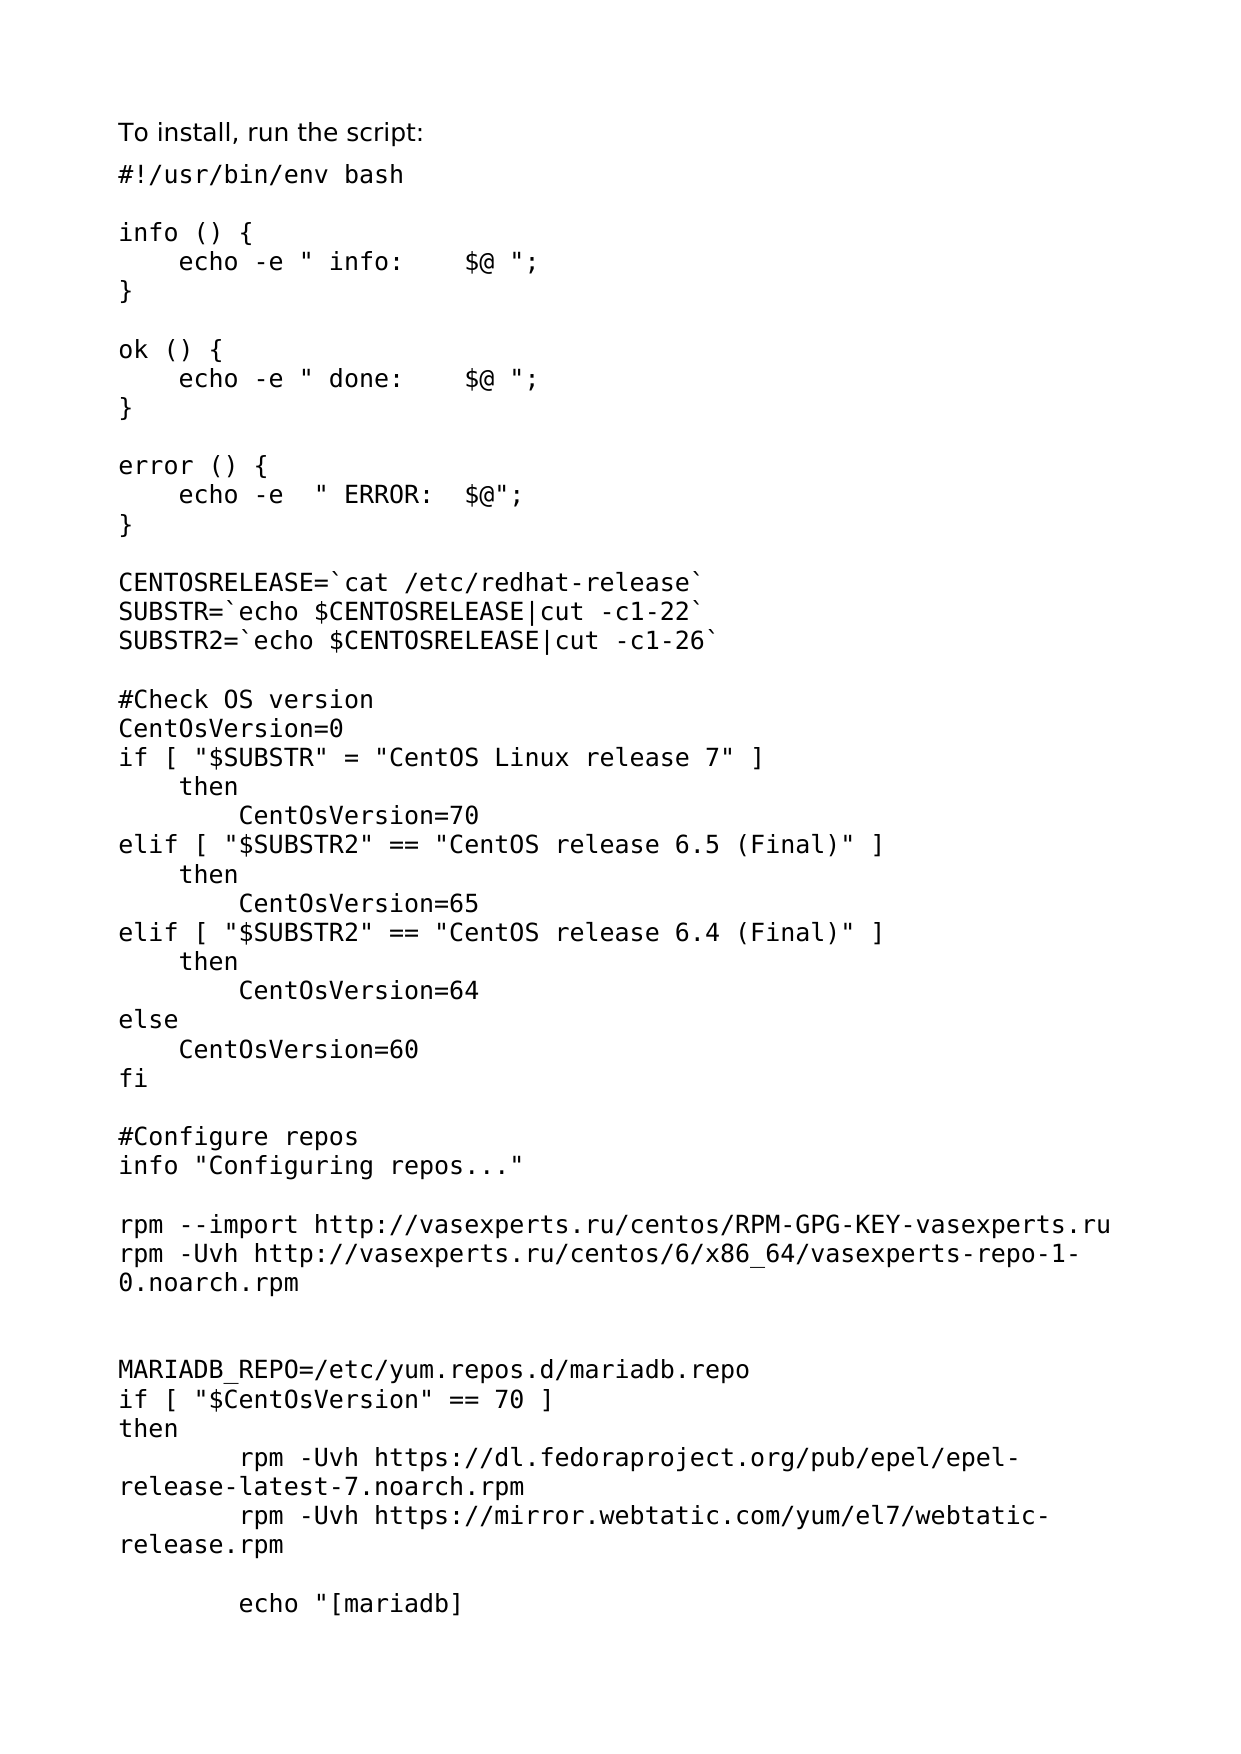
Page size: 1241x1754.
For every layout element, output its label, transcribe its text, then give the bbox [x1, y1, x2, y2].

text To install, run the script: [118, 118, 1122, 147]
text #!/usr/bin/env bash info () { echo -e " info: $@ "; } ok () { echo -e " done: $@ "; } error () { echo -e " ERROR: $@"; } CENTOSRELEASE=`cat /etc/redhat-release` SUBSTR=`echo $CENTOSRELEASE|cut -c1-22` SUBSTR2=`echo $CENTOSRELEASE|cut -c1-26` #Check OS version CentOsVersion=0 if [ "$SUBSTR" = "CentOS Linux release 7" ] then CentOsVersion=70 elif [ "$SUBSTR2" == "CentOS release 6.5 (Final)" ] then CentOsVersion=65 elif [ "$SUBSTR2" == "CentOS release 6.4 (Final)" ] then CentOsVersion=64 else CentOsVersion=60 fi #Configure repos info "Configuring repos..." rpm --import http://vasexperts.ru/centos/RPM-GPG-KEY-vasexperts.ru rpm -Uvh http://vasexperts.ru/centos/6/x86_64/vasexperts-repo-1-0.noarch.rpm MARIADB_REPO=/etc/yum.repos.d/mariadb.repo if [ "$CentOsVersion" == 70 ] then rpm -Uvh https://dl.fedoraproject.org/pub/epel/epel-release-latest-7.noarch.rpm rpm -Uvh https://mirror.webtatic.com/yum/el7/webtatic-release.rpm echo "[mariadb] [118, 160, 1122, 1618]
